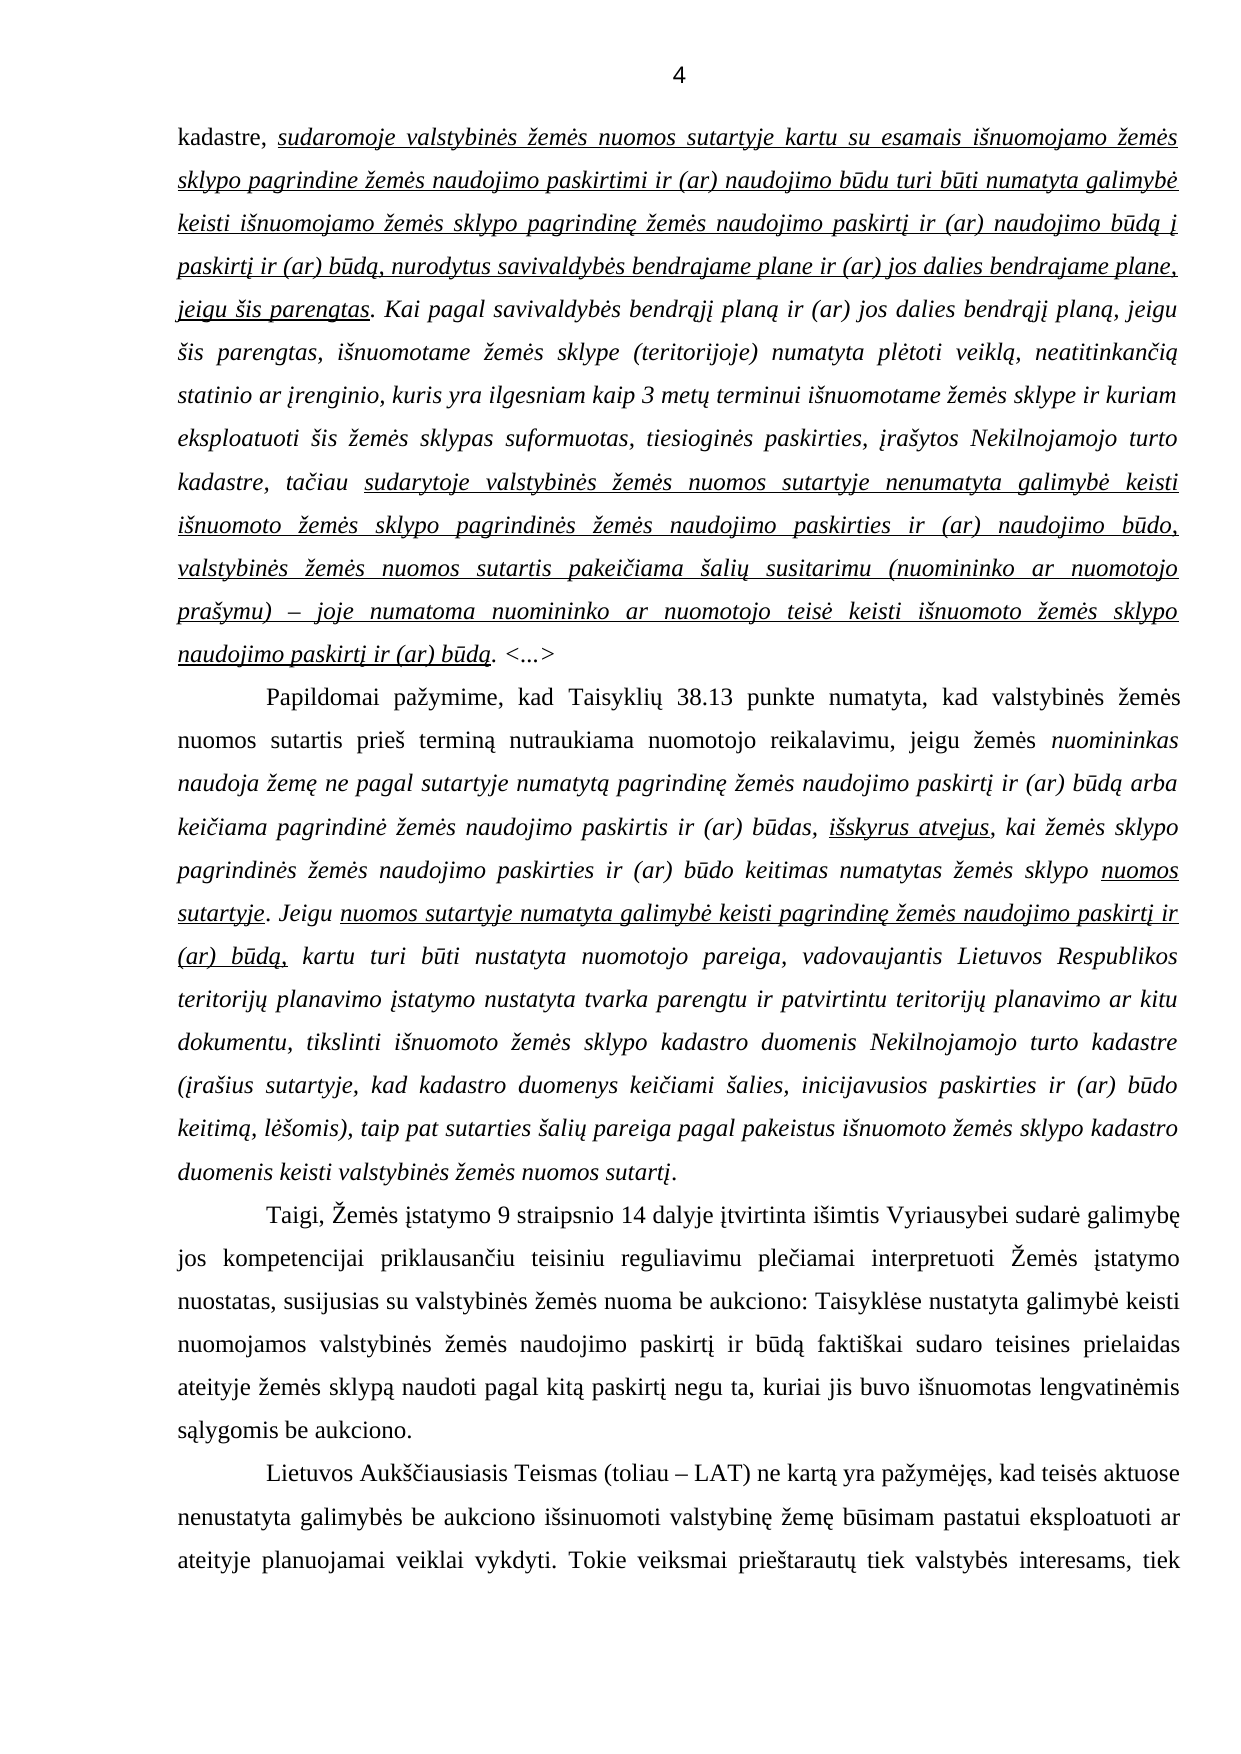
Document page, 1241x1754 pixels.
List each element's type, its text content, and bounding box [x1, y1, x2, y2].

text Taigi, Žemės įstatymo 9 straipsnio 14 dalyje įtvirtinta išimtis Vyriausybei sudarė galimybę jos kompetencijai priklausančiu teisiniu reguliavimu plečiamai interpretuoti Žemės įstatymo nuostatas, susijusias su valstybinės žemės nuoma be aukciono: Taisyklėse nustatyta galimybė keisti nuomojamos valstybinės žemės naudojimo paskirtį ir būdą faktiškai sudaro teisines prielaidas ateityje žemės sklypą naudoti pagal kitą paskirtį negu ta, kuriai jis buvo išnuomotas lengvatinėmis sąlygomis be aukciono. [177, 1200, 1181, 1444]
text Lietuvos Aukščiausiasis Teismas (toliau – LAT) ne kartą yra pažymėjęs, kad teisės aktuose nenustatyta galimybės be aukciono išsinuomoti valstybinę žemę būsimam pastatui eksploatuoti ar ateityje planuojamai veiklai vykdyti. Tokie veiksmai prieštarautų tiek valstybės interesams, tiek [177, 1458, 1181, 1573]
text kadastre, sudaromoje valstybinės žemės nuomos sutartyje kartu su esamais išnuomojamo žemės sklypo pagrindine žemės naudojimo paskirtimi ir (ar) naudojimo būdu turi būti numatyta galimybė keisti išnuomojamo žemės sklypo pagrindinę žemės naudojimo paskirtį ir (ar) naudojimo būdą į paskirtį ir (ar) būdą, nurodytus savivaldybės bendrajame plane ir (ar) jos dalies bendrajame plane, jeigu šis parengtas. Kai pagal savivaldybės bendrąjį planą ir (ar) jos dalies bendrąjį planą, jeigu šis parengtas, išnuomotame žemės sklype (teritorijoje) numatyta plėtoti veiklą, neatitinkančią statinio ar įrenginio, kuris yra ilgesniam kaip 3 metų terminui išnuomotame žemės sklype ir kuriam eksploatuoti šis žemės sklypas suformuotas, tiesioginės paskirties, įrašytos Nekilnojamojo turto kadastre, tačiau sudarytoje valstybinės žemės nuomos sutartyje nenumatyta galimybė keisti išnuomoto žemės sklypo pagrindinės žemės naudojimo paskirties ir (ar) naudojimo būdo, valstybinės žemės nuomos sutartis pakeičiama šalių susitarimu (nuomininko ar nuomotojo prašymu) – joje numatoma nuomininko ar nuomotojo teisė keisti išnuomoto žemės sklypo naudojimo paskirtį ir (ar) būdą. <...> [177, 122, 1181, 668]
text Papildomai pažymime, kad Taisyklių 38.13 punkte numatyta, kad valstybinės žemės nuomos sutartis prieš terminą nutraukiama nuomotojo reikalavimu, jeigu žemės nuomininkas naudoja žemę ne pagal sutartyje numatytą pagrindinę žemės naudojimo paskirtį ir (ar) būdą arba keičiama pagrindinė žemės naudojimo paskirtis ir (ar) būdas, išskyrus atvejus, kai žemės sklypo pagrindinės žemės naudojimo paskirties ir (ar) būdo keitimas numatytas žemės sklypo nuomos sutartyje. Jeigu nuomos sutartyje numatyta galimybė keisti pagrindinę žemės naudojimo paskirtį ir (ar) būdą, kartu turi būti nustatyta nuomotojo pareiga, vadovaujantis Lietuvos Respublikos teritorijų planavimo įstatymo nustatyta tvarka parengtu ir patvirtintu teritorijų planavimo ar kitu dokumentu, tikslinti išnuomoto žemės sklypo kadastro duomenis Nekilnojamojo turto kadastre (įrašius sutartyje, kad kadastro duomenys keičiami šalies, inicijavusios paskirties ir (ar) būdo keitimą, lėšomis), taip pat sutarties šalių pareiga pagal pakeistus išnuomoto žemės sklypo kadastro duomenis keisti valstybinės žemės nuomos sutartį. [177, 682, 1181, 1185]
